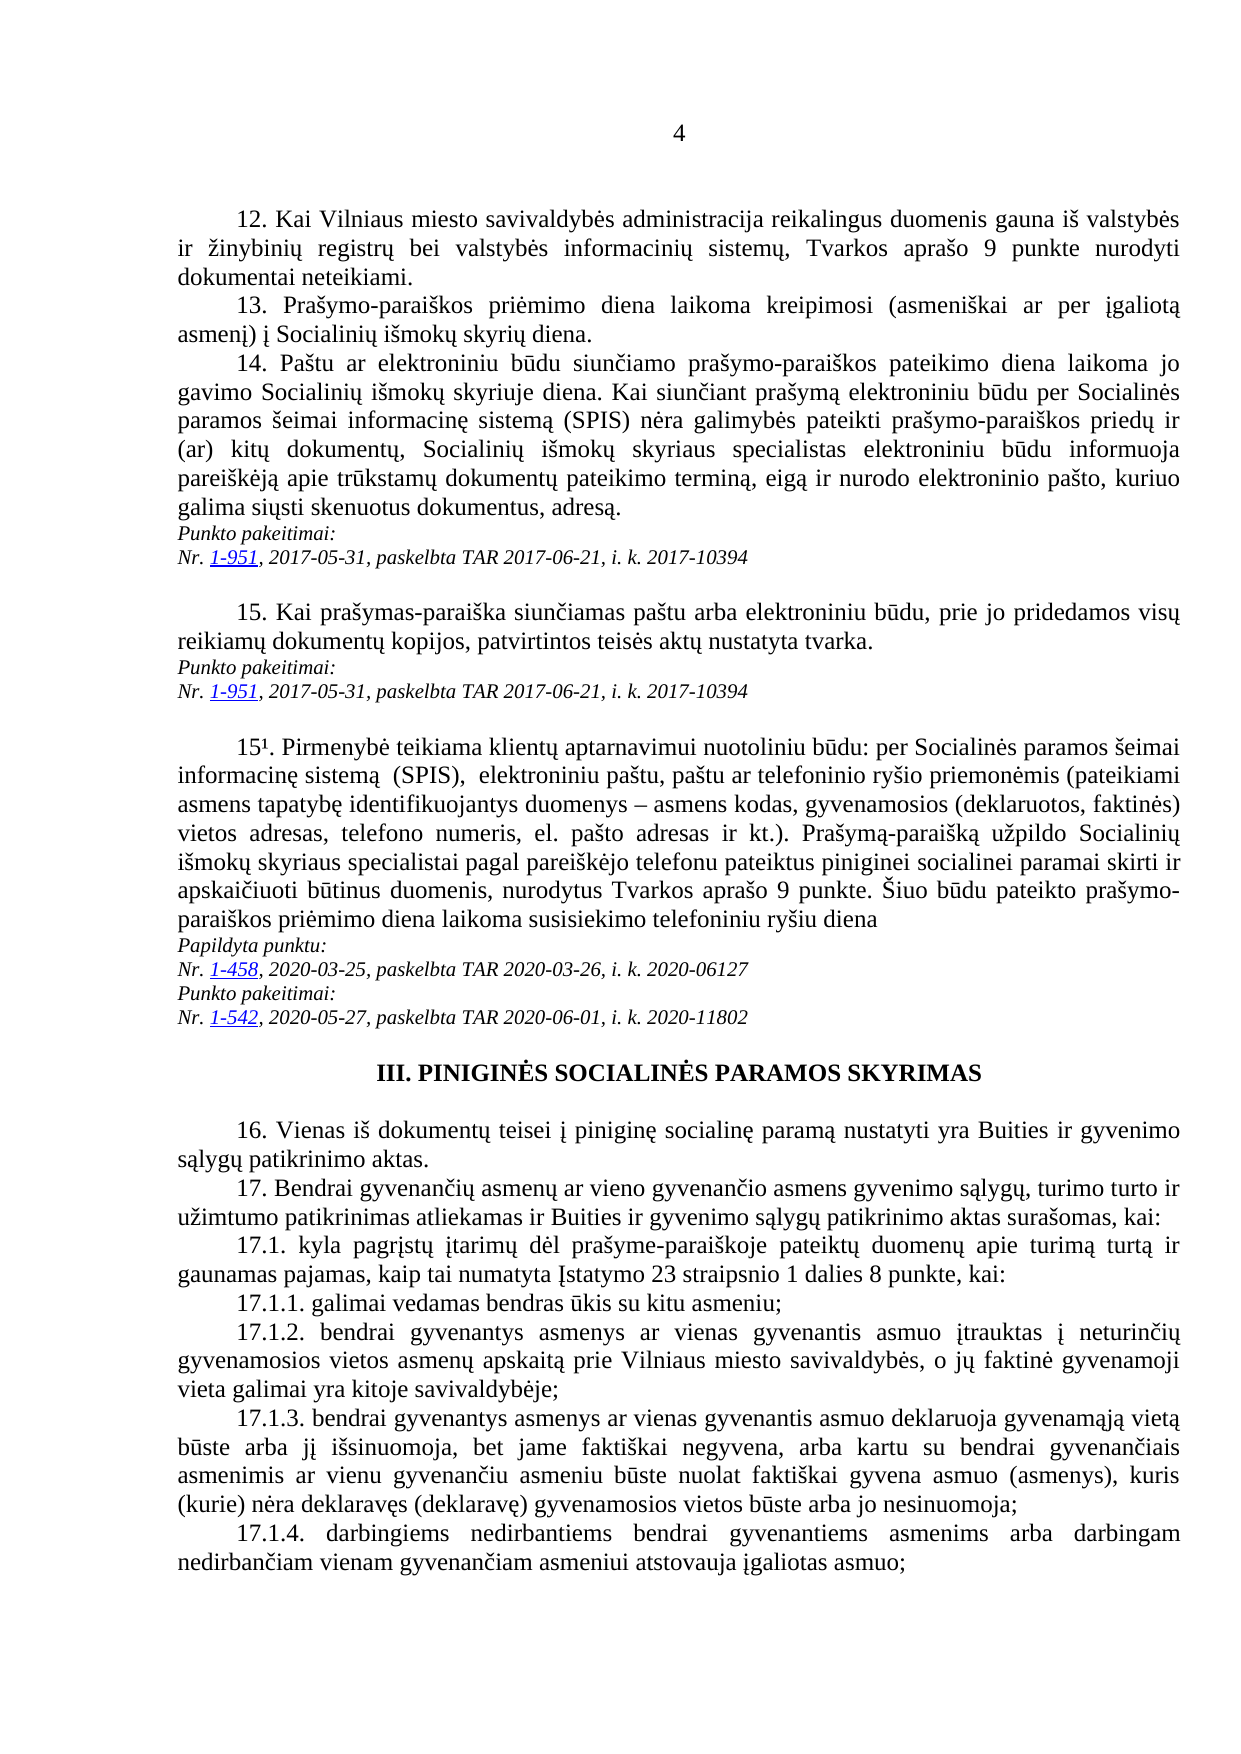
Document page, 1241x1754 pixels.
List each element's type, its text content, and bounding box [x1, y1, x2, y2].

text Nr. 1-458, 2020-03-25, paskelbta TAR 2020-03-26, i. k. 2020-06127 [177, 957, 1181, 981]
text 15¹. Pirmenybė teikiama klientų aptarnavimui nuotoliniu būdu: per Socialinės paramos šeimai informacinę sistemą (SPIS), elektroniniu paštu, paštu ar telefoninio ryšio priemonėmis (pateikiami asmens tapatybę identifikuojantys duomenys – asmens kodas, gyvenamosios (deklaruotos, faktinės) vietos adresas, telefono numeris, el. pašto adresas ir kt.). Prašymą-paraišką užpildo Socialinių išmokų skyriaus specialistai pagal pareiškėjo telefonu pateiktus piniginei socialinei paramai skirti ir apskaičiuoti būtinus duomenis, nurodytus Tvarkos aprašo 9 punkte. Šiuo būdu pateikto prašymo-paraiškos priėmimo diena laikoma susisiekimo telefoniniu ryšiu diena [177, 732, 1181, 933]
text 17.1. kyla pagrįstų įtarimų dėl prašyme-paraiškoje pateiktų duomenų apie turimą turtą ir gaunamas pajamas, kaip tai numatyta Įstatymo 23 straipsnio 1 dalies 8 punkte, kai: [177, 1231, 1181, 1288]
text Punkto pakeitimai: [177, 521, 1181, 545]
text 14. Paštu ar elektroniniu būdu siunčiamo prašymo-paraiškos pateikimo diena laikoma jo gavimo Socialinių išmokų skyriuje diena. Kai siunčiant prašymą elektroniniu būdu per Socialinės paramos šeimai informacinę sistemą (SPIS) nėra galimybės pateikti prašymo-paraiškos priedų ir (ar) kitų dokumentų, Socialinių išmokų skyriaus specialistas elektroniniu būdu informuoja pareiškėją apie trūkstamų dokumentų pateikimo terminą, eigą ir nurodo elektroninio pašto, kuriuo galima siųsti skenuotus dokumentus, adresą. [177, 348, 1181, 521]
text Nr. 1-951, 2017-05-31, paskelbta TAR 2017-06-21, i. k. 2017-10394 [177, 545, 1181, 569]
text 17.1.3. bendrai gyvenantys asmenys ar vienas gyvenantis asmuo deklaruoja gyvenamąją vietą būste arba jį išsinuomoja, bet jame faktiškai negyvena, arba kartu su bendrai gyvenančiais asmenimis ar vienu gyvenančiu asmeniu būste nuolat faktiškai gyvena asmuo (asmenys), kuris (kurie) nėra deklaravęs (deklaravę) gyvenamosios vietos būste arba jo nesinuomoja; [177, 1403, 1181, 1518]
text 16. Vienas iš dokumentų teisei į piniginę socialinę paramą nustatyti yra Buities ir gyvenimo sąlygų patikrinimo aktas. [177, 1116, 1181, 1173]
text 17. Bendrai gyvenančių asmenų ar vieno gyvenančio asmens gyvenimo sąlygų, turimo turto ir užimtumo patikrinimas atliekamas ir Buities ir gyvenimo sąlygų patikrinimo aktas surašomas, kai: [177, 1173, 1181, 1231]
text 12. Kai Vilniaus miesto savivaldybės administracija reikalingus duomenis gauna iš valstybės ir žinybinių registrų bei valstybės informacinių sistemų, Tvarkos aprašo 9 punkte nurodyti dokumentai neteikiami. [177, 204, 1181, 291]
text 17.1.2. bendrai gyvenantys asmenys ar vienas gyvenantis asmuo įtrauktas į neturinčių gyvenamosios vietos asmenų apskaitą prie Vilniaus miesto savivaldybės, o jų faktinė gyvenamoji vieta galimai yra kitoje savivaldybėje; [177, 1317, 1181, 1403]
text Punkto pakeitimai: [177, 655, 1181, 679]
text 13. Prašymo-paraiškos priėmimo diena laikoma kreipimosi (asmeniškai ar per įgaliotą asmenį) į Socialinių išmokų skyrių diena. [177, 291, 1181, 348]
text 17.1.4. darbingiems nedirbantiems bendrai gyvenantiems asmenims arba darbingam nedirbančiam vienam gyvenančiam asmeniui atstovauja įgaliotas asmuo; [177, 1518, 1181, 1576]
text 15. Kai prašymas-paraiška siunčiamas paštu arba elektroniniu būdu, prie jo pridedamos visų reikiamų dokumentų kopijos, patvirtintos teisės aktų nustatyta tvarka. [177, 597, 1181, 655]
text III. PINIGINĖS SOCIALINĖS PARAMOS SKYRIMAS [177, 1058, 1181, 1087]
text 17.1.1. galimai vedamas bendras ūkis su kitu asmeniu; [177, 1288, 1181, 1317]
text Papildyta punktu: [177, 933, 1181, 957]
text Nr. 1-542, 2020-05-27, paskelbta TAR 2020-06-01, i. k. 2020-11802 [177, 1005, 1181, 1029]
text Nr. 1-951, 2017-05-31, paskelbta TAR 2017-06-21, i. k. 2017-10394 [177, 679, 1181, 703]
text Punkto pakeitimai: [177, 981, 1181, 1005]
